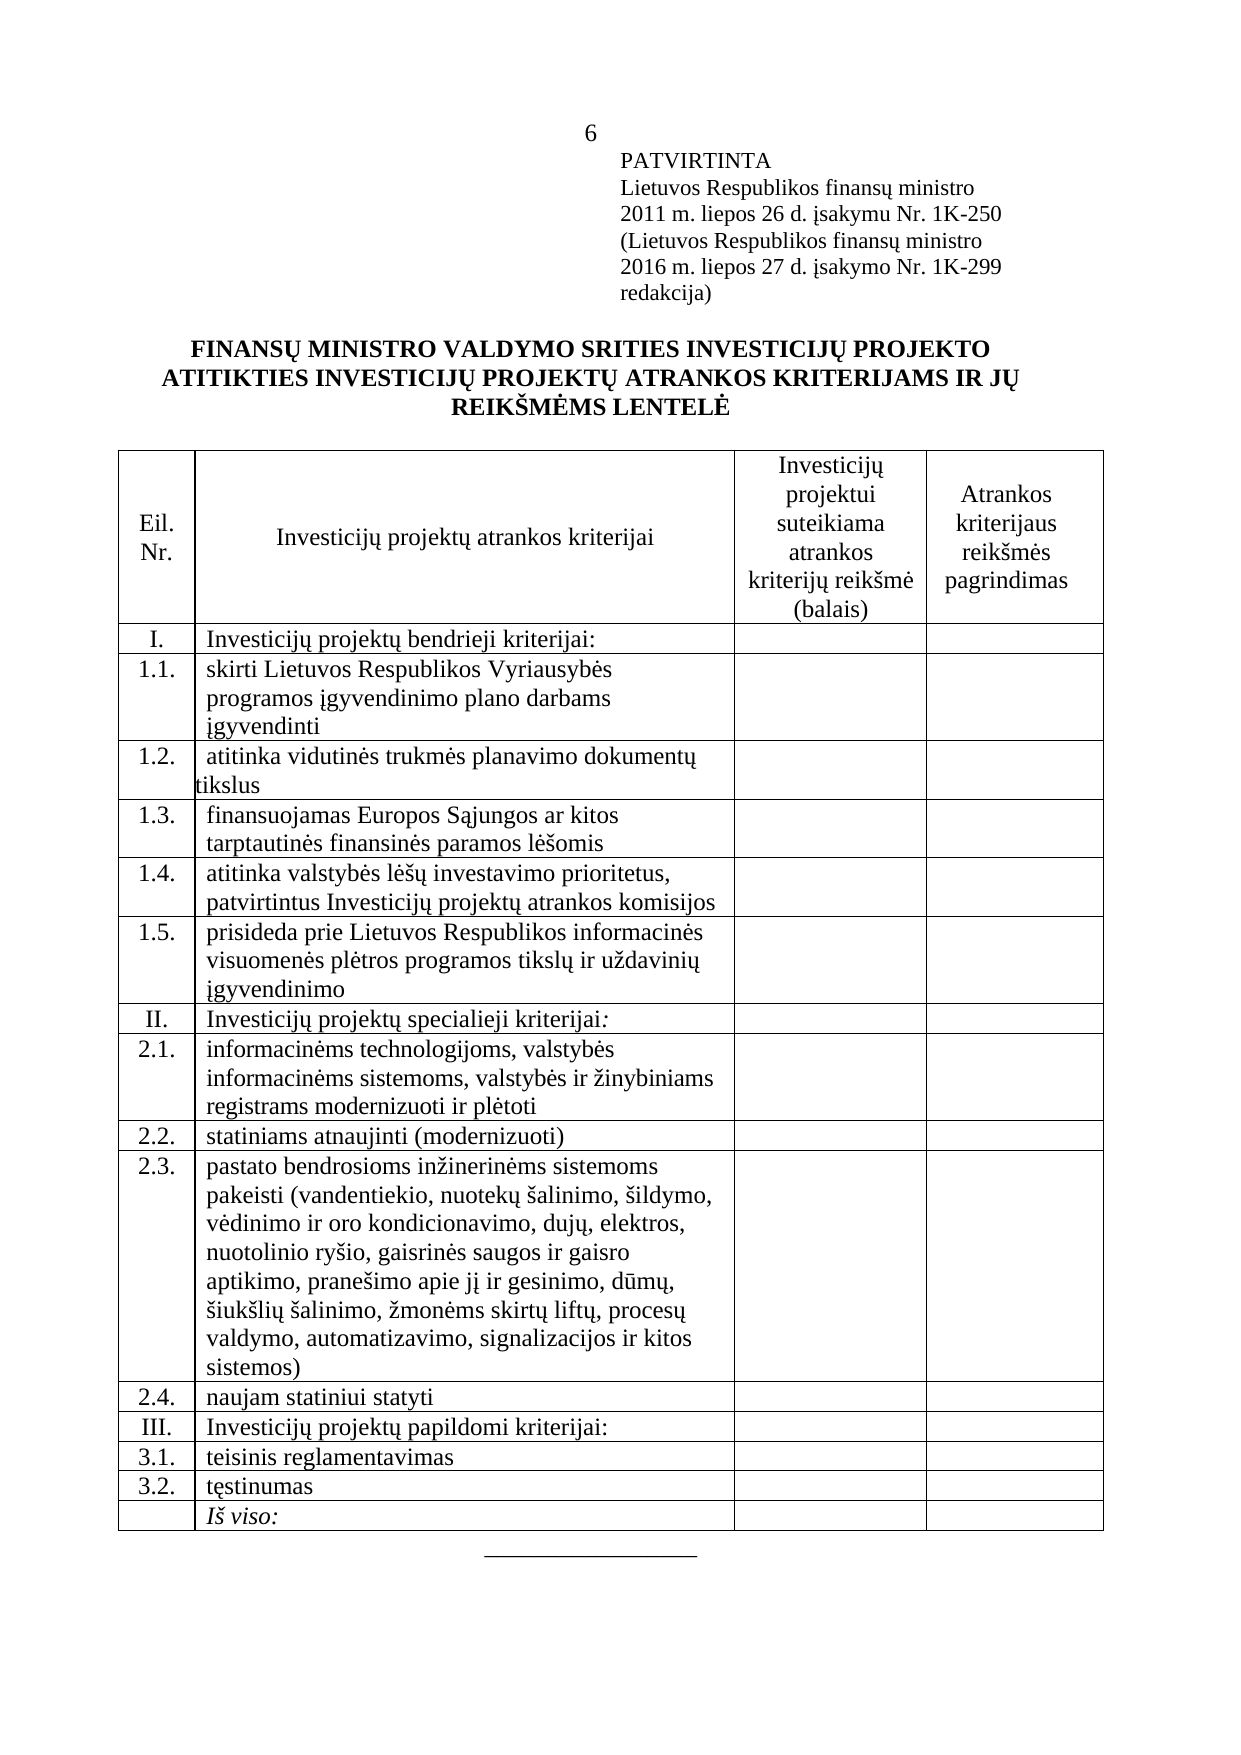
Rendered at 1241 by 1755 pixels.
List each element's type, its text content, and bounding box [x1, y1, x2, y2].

table_header Eil. Nr. [119, 451, 194, 623]
table_cell [735, 1501, 926, 1530]
table_cell skirti Lietuvos Respublikos Vyriausybės programos įgyvendinimo plano darbams įgyvendinti [196, 654, 734, 740]
table_cell [735, 654, 926, 740]
table_cell statiniams atnaujinti (modernizuoti) [196, 1121, 734, 1150]
table_cell [735, 917, 926, 1003]
text 2016 m. liepos 27 d. įsakymo Nr. 1K-299 [620, 253, 1063, 279]
table_cell prisideda prie Lietuvos Respublikos informacinės visuomenės plėtros programos tikslų ir uždavinių įgyvendinimo [196, 917, 734, 1003]
text 2011 m. liepos 26 d. įsakymu Nr. 1K-250 [620, 200, 1063, 227]
table_cell I. [119, 624, 194, 653]
table_cell 1.5. [119, 917, 194, 1003]
table_cell 1.2. [119, 741, 194, 799]
table_cell 3.2. [119, 1471, 194, 1500]
table_cell naujam statiniui statyti [196, 1382, 734, 1411]
table_cell [927, 654, 1103, 740]
table_cell teisinis reglamentavimas [196, 1442, 734, 1470]
table_cell [927, 1412, 1103, 1441]
table_cell 2.2. [119, 1121, 194, 1150]
table_cell [927, 1442, 1103, 1470]
table_cell atitinka valstybės lėšų investavimo prioritetus, patvirtintus Investicijų projektų atrankos komisijos [196, 858, 734, 916]
table_cell [119, 1501, 194, 1530]
table_cell 3.1. [119, 1442, 194, 1470]
table_cell [927, 1121, 1103, 1150]
table_cell atitinka vidutinės trukmės planavimo dokumentų tikslus [196, 741, 734, 799]
table_cell [927, 741, 1103, 799]
table_cell informacinėms technologijoms, valstybės informacinėms sistemoms, valstybės ir žinybiniams registrams modernizuoti ir plėtoti [196, 1034, 734, 1120]
table_cell [927, 800, 1103, 857]
table_cell 1.3. [119, 800, 194, 857]
table_cell [735, 1382, 926, 1411]
table_cell II. [119, 1004, 194, 1033]
table_cell tęstinumas [196, 1471, 734, 1500]
table_cell Investicijų projektų specialieji kriterijai: [196, 1004, 734, 1033]
table_header Investicijų projektui suteikiama atrankos kriterijų reikšmė (balais) [735, 451, 926, 623]
table_cell 2.3. [119, 1151, 194, 1381]
table_cell finansuojamas Europos Sąjungos ar kitos tarptautinės finansinės paramos lėšomis [196, 800, 734, 857]
table_cell [735, 800, 926, 857]
table_cell [927, 1501, 1103, 1530]
table_cell 2.1. [119, 1034, 194, 1120]
text _________________ [118, 1531, 1063, 1560]
table_cell [735, 741, 926, 799]
table_cell [735, 858, 926, 916]
table_cell [735, 1004, 926, 1033]
table_cell [735, 1442, 926, 1470]
table_cell [927, 1034, 1103, 1120]
table_cell Investicijų projektų papildomi kriterijai: [196, 1412, 734, 1441]
text FINANSŲ MINISTRO VALDYMO SRITIES INVESTICIJŲ PROJEKTO ATITIKTIES INVESTICIJŲ PROJEKTŲ ATRANKOS KRITERIJAMS IR JŲ REIKŠMĖMS LENTELĖ [118, 334, 1063, 421]
text (Lietuvos Respublikos finansų ministro [620, 227, 1063, 253]
table_cell [927, 917, 1103, 1003]
table_cell [735, 1471, 926, 1500]
table_cell 1.4. [119, 858, 194, 916]
table_cell [927, 1382, 1103, 1411]
table_cell [927, 858, 1103, 916]
table_cell III. [119, 1412, 194, 1441]
table_cell [735, 624, 926, 653]
table_cell [927, 1151, 1103, 1381]
table_cell [735, 1151, 926, 1381]
table_cell [927, 624, 1103, 653]
table_cell 2.4. [119, 1382, 194, 1411]
text Lietuvos Respublikos finansų ministro [620, 174, 1063, 200]
table_cell [927, 1471, 1103, 1500]
table_header Atrankos kriterijaus reikšmės pagrindimas [927, 451, 1103, 623]
table_cell 1.1. [119, 654, 194, 740]
text redakcija) [620, 279, 1063, 306]
table_cell [735, 1121, 926, 1150]
table_cell [735, 1412, 926, 1441]
table_cell pastato bendrosioms inžinerinėms sistemoms pakeisti (vandentiekio, nuotekų šalinimo, šildymo, vėdinimo ir oro kondicionavimo, dujų, elektros, nuotolinio ryšio, gaisrinės saugos ir gaisro aptikimo, pranešimo apie jį ir gesinimo, dūmų, šiukšlių šalinimo, žmonėms skirtų liftų, procesų valdymo, automatizavimo, signalizacijos ir kitos sistemos) [196, 1151, 734, 1381]
table_cell Iš viso: [196, 1501, 734, 1530]
table_header Investicijų projektų atrankos kriterijai [196, 451, 734, 623]
table_cell Investicijų projektų bendrieji kriterijai: [196, 624, 734, 653]
table_cell [735, 1034, 926, 1120]
table_cell [927, 1004, 1103, 1033]
text PATVIRTINTA [620, 148, 1063, 174]
